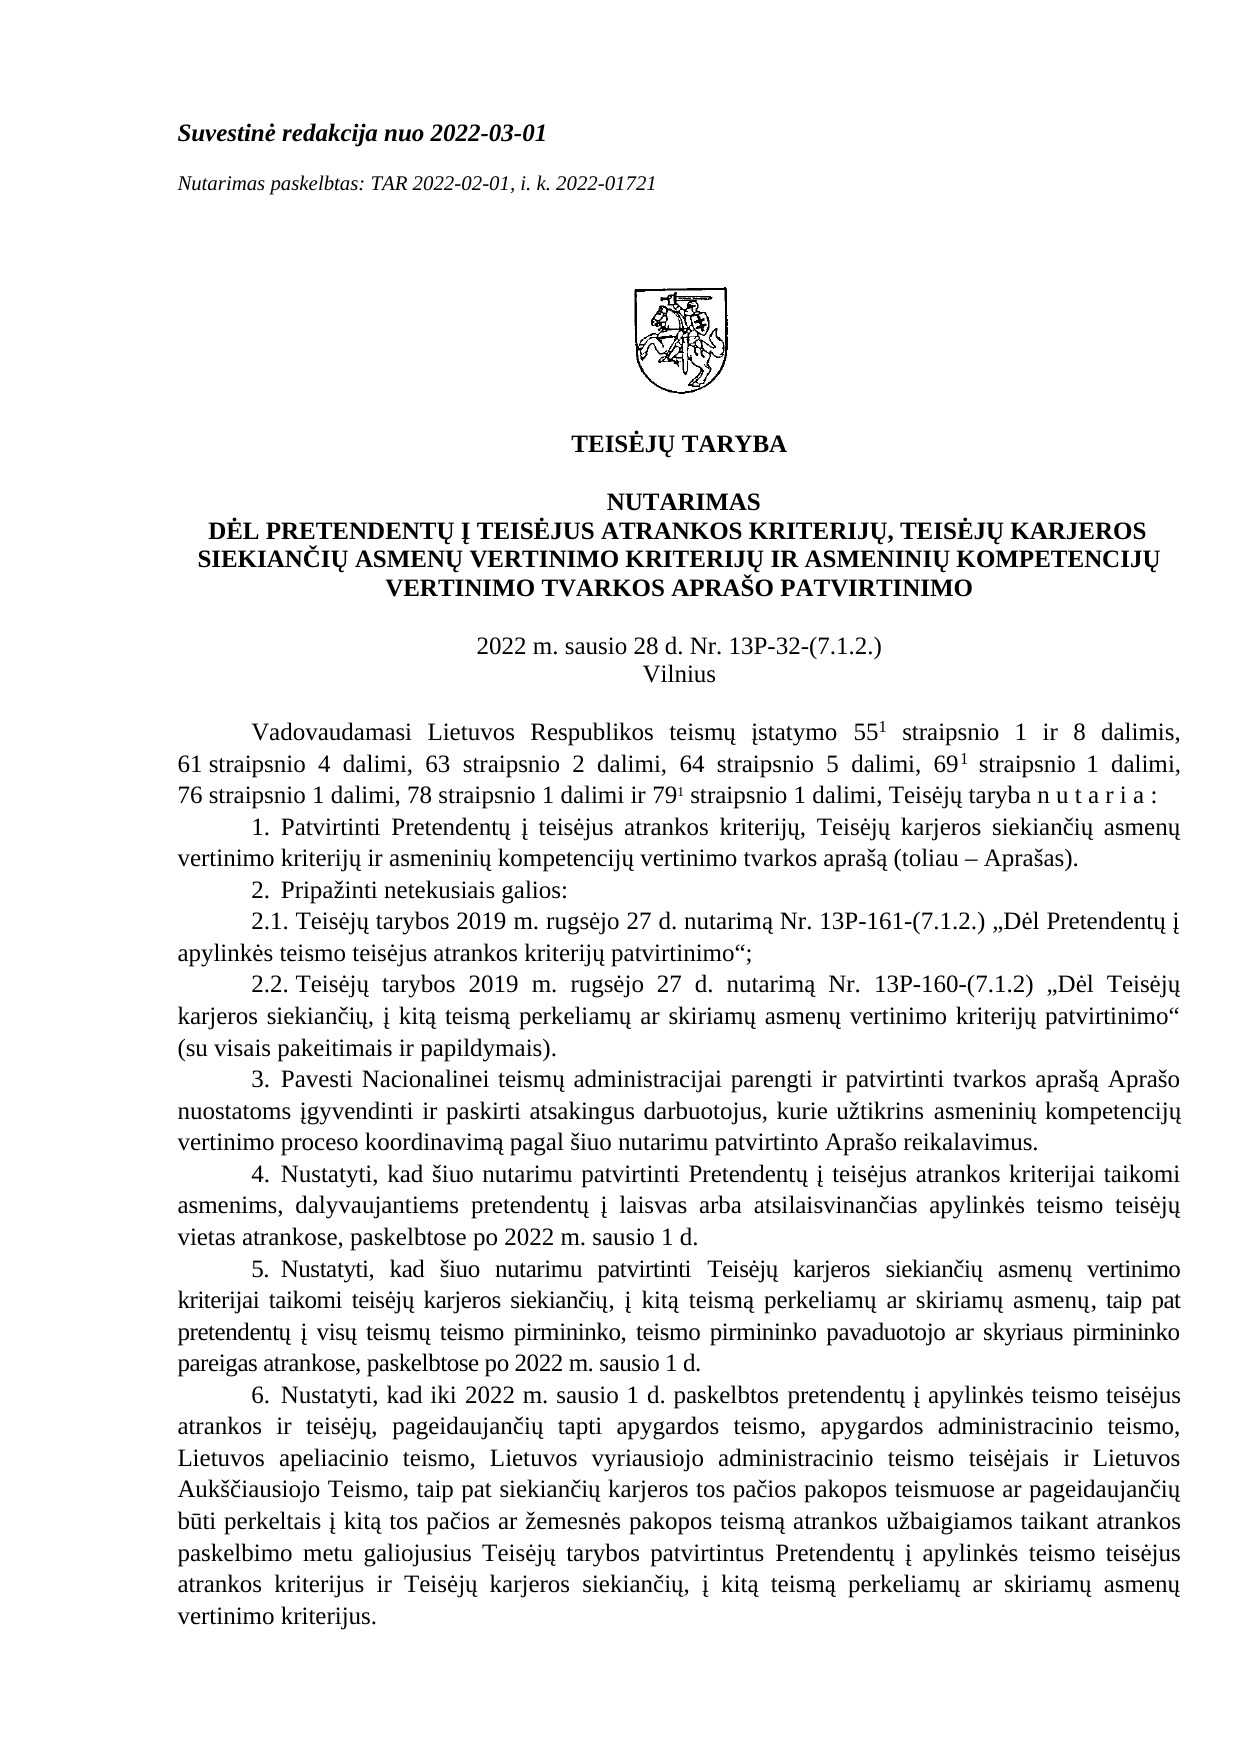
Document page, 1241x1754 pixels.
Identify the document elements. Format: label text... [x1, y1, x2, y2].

text 2. Pripažinti netekusiais galios: [177, 875, 1181, 904]
text Nutarimas paskelbtas: TAR 2022-02-01, i. k. 2022-01721 [177, 171, 1181, 195]
text 1. Patvirtinti Pretendentų į teisėjus atrankos kriterijų, Teisėjų karjeros siekiančių asmenų vertinimo kriterijų ir asmeninių kompetencijų vertinimo tvarkos aprašą (toliau – Aprašas). [177, 812, 1181, 872]
text Vilnius [177, 659, 1181, 688]
text DĖL PRETENDENTŲ Į TEISĖJUS ATRANKOS KRITERIJŲ, TEISĖJŲ KARJEROS SIEKIANČIŲ ASMENŲ VERTINIMO KRITERIJŲ IR ASMENINIŲ KOMPETENCIJŲ VERTINIMO TVARKOS APRAŠO PATVIRTINIMO [174, 516, 1181, 602]
text 5. Nustatyti, kad šiuo nutarimu patvirtinti Teisėjų karjeros siekiančių asmenų vertinimo kriterijai taikomi teisėjų karjeros siekiančių, į kitą teismą perkeliamų ar skiriamų asmenų, taip pat pretendentų į visų teismų teismo pirmininko, teismo pirmininko pavaduotojo ar skyriaus pirmininko pareigas atrankose, paskelbtose po 2022 m. sausio 1 d. [177, 1254, 1181, 1377]
text 2022 m. sausio 28 d. Nr. 13P-32-(7.1.2.) [177, 631, 1181, 659]
text 3. Pavesti Nacionalinei teismų administracijai parengti ir patvirtinti tvarkos aprašą Aprašo nuostatoms įgyvendinti ir paskirti atsakingus darbuotojus, kurie užtikrins asmeninių kompetencijų vertinimo proceso koordinavimą pagal šiuo nutarimu patvirtinto Aprašo reikalavimus. [177, 1064, 1181, 1156]
text Vadovaudamasi Lietuvos Respublikos teismų įstatymo 551 straipsnio 1 ir 8 dalimis, 61 straipsnio 4 dalimi, 63 straipsnio 2 dalimi, 64 straipsnio 5 dalimi, 691 straipsnio 1 dalimi, 76 straipsnio 1 dalimi, 78 straipsnio 1 dalimi ir 791 straipsnio 1 dalimi, Teisėjų taryba n u t a r i a : [177, 717, 1181, 809]
text 2.1. Teisėjų tarybos 2019 m. rugsėjo 27 d. nutarimą Nr. 13P-161-(7.1.2.) „Dėl Pretendentų į apylinkės teismo teisėjus atrankos kriterijų patvirtinimo“; [177, 906, 1181, 967]
text 6. Nustatyti, kad iki 2022 m. sausio 1 d. paskelbtos pretendentų į apylinkės teismo teisėjus atrankos ir teisėjų, pageidaujančių tapti apygardos teismo, apygardos administracinio teismo, Lietuvos apeliacinio teismo, Lietuvos vyriausiojo administracinio teismo teisėjais ir Lietuvos Aukščiausiojo Teismo, taip pat siekiančių karjeros tos pačios pakopos teismuose ar pageidaujančių būti perkeltais į kitą tos pačios ar žemesnės pakopos teismą atrankos užbaigiamos taikant atrankos paskelbimo metu galiojusius Teisėjų tarybos patvirtintus Pretendentų į apylinkės teismo teisėjus atrankos kriterijus ir Teisėjų karjeros siekiančių, į kitą teismą perkeliamų ar skiriamų asmenų vertinimo kriterijus. [177, 1380, 1181, 1629]
text TEISĖJŲ TARYBA [177, 429, 1181, 458]
text Suvestinė redakcija nuo 2022-03-01 [177, 118, 1181, 147]
text 2.2. Teisėjų tarybos 2019 m. rugsėjo 27 d. nutarimą Nr. 13P-160-(7.1.2) „Dėl Teisėjų karjeros siekiančių, į kitą teismą perkeliamų ar skiriamų asmenų vertinimo kriterijų patvirtinimo“ (su visais pakeitimais ir papildymais). [177, 969, 1181, 1061]
text NUTARIMAS [177, 487, 1190, 516]
text 4. Nustatyti, kad šiuo nutarimu patvirtinti Pretendentų į teisėjus atrankos kriterijai taikomi asmenims, dalyvaujantiems pretendentų į laisvas arba atsilaisvinančias apylinkės teismo teisėjų vietas atrankose, paskelbtose po 2022 m. sausio 1 d. [177, 1159, 1181, 1251]
